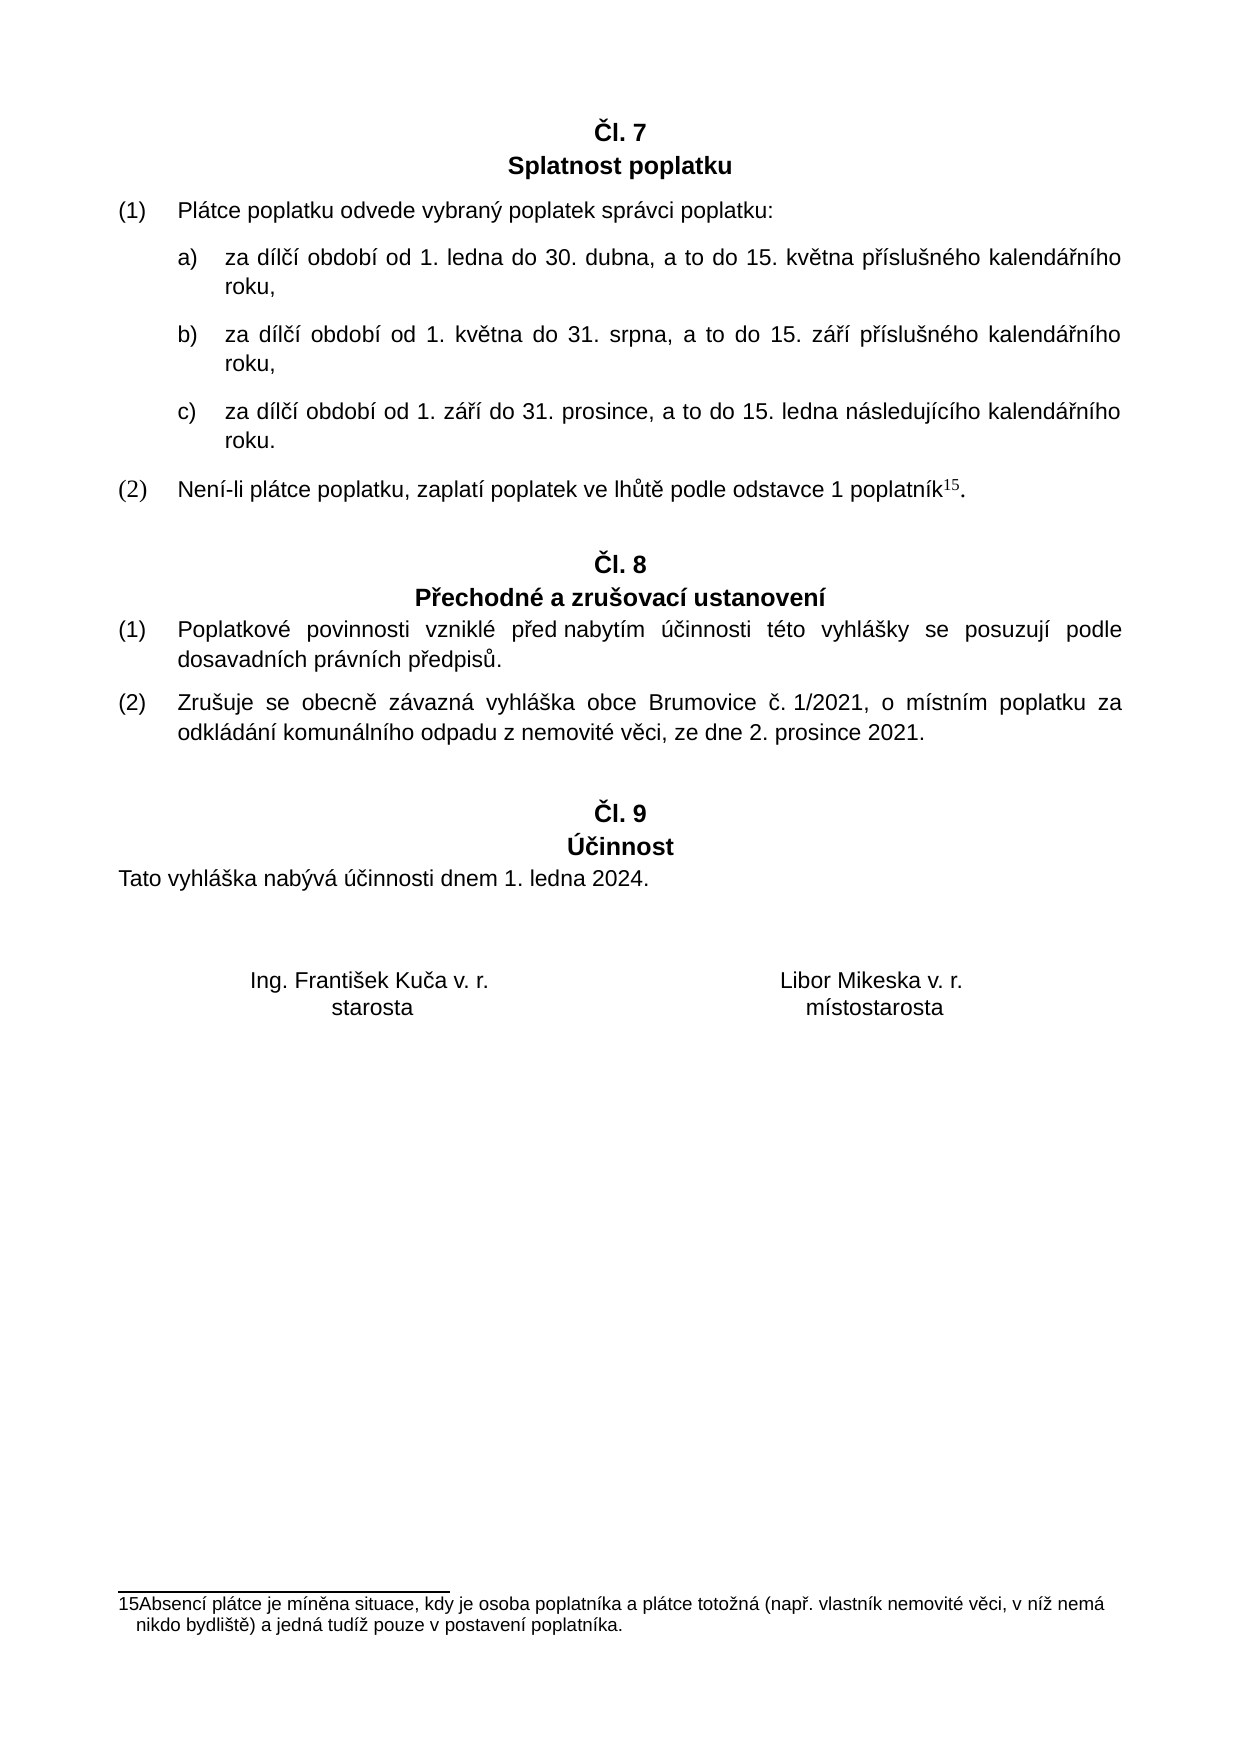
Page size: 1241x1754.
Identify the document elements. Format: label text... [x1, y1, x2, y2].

table_header Libor Mikeska v. r. místostarosta [620, 908, 1122, 1026]
table_cell [620, 1026, 1122, 1144]
list Plátce poplatku odvede vybraný poplatek správci poplatku: [118, 197, 1122, 223]
list Absencí plátce je míněna situace, kdy je osoba poplatníka a plátce totožná (např. vlastník nemovité věci, v níž nemá nikdo bydliště) a jedná tudíž pouze v postavení poplatníka. [118, 1592, 1122, 1635]
table_cell [118, 1026, 620, 1144]
list Zrušuje se obecně závazná vyhláška obce Brumovice č. 1/2021, o místním poplatku za odkládání komunálního odpadu z nemovité věci, ze dne 2. prosince 2021. [118, 689, 1122, 745]
table_header Ing. František Kuča v. r. starosta [118, 908, 620, 1026]
subtitle Čl. 7 Splatnost poplatku [118, 118, 1122, 180]
list za dílčí období od 1. ledna do 30. dubna, a to do 15. května příslušného kalendářního roku, [177, 244, 1122, 300]
list za dílčí období od 1. září do 31. prosince, a to do 15. ledna následujícího kalendářního roku. [177, 398, 1122, 453]
list Poplatkové povinnosti vzniklé před nabytím účinnosti této vyhlášky se posuzují podle dosavadních právních předpisů. [118, 616, 1122, 672]
subtitle Čl. 9 Účinnost [118, 799, 1122, 861]
subtitle Čl. 8 Přechodné a zrušovací ustanovení [118, 550, 1122, 611]
list za dílčí období od 1. května do 31. srpna, a to do 15. září příslušného kalendářního roku, [177, 321, 1122, 376]
text Tato vyhláška nabývá účinnosti dnem 1. ledna 2024. [118, 865, 1122, 891]
list Není-li plátce poplatku, zaplatí poplatek ve lhůtě podle odstavce 1 poplatník. [118, 474, 1122, 503]
